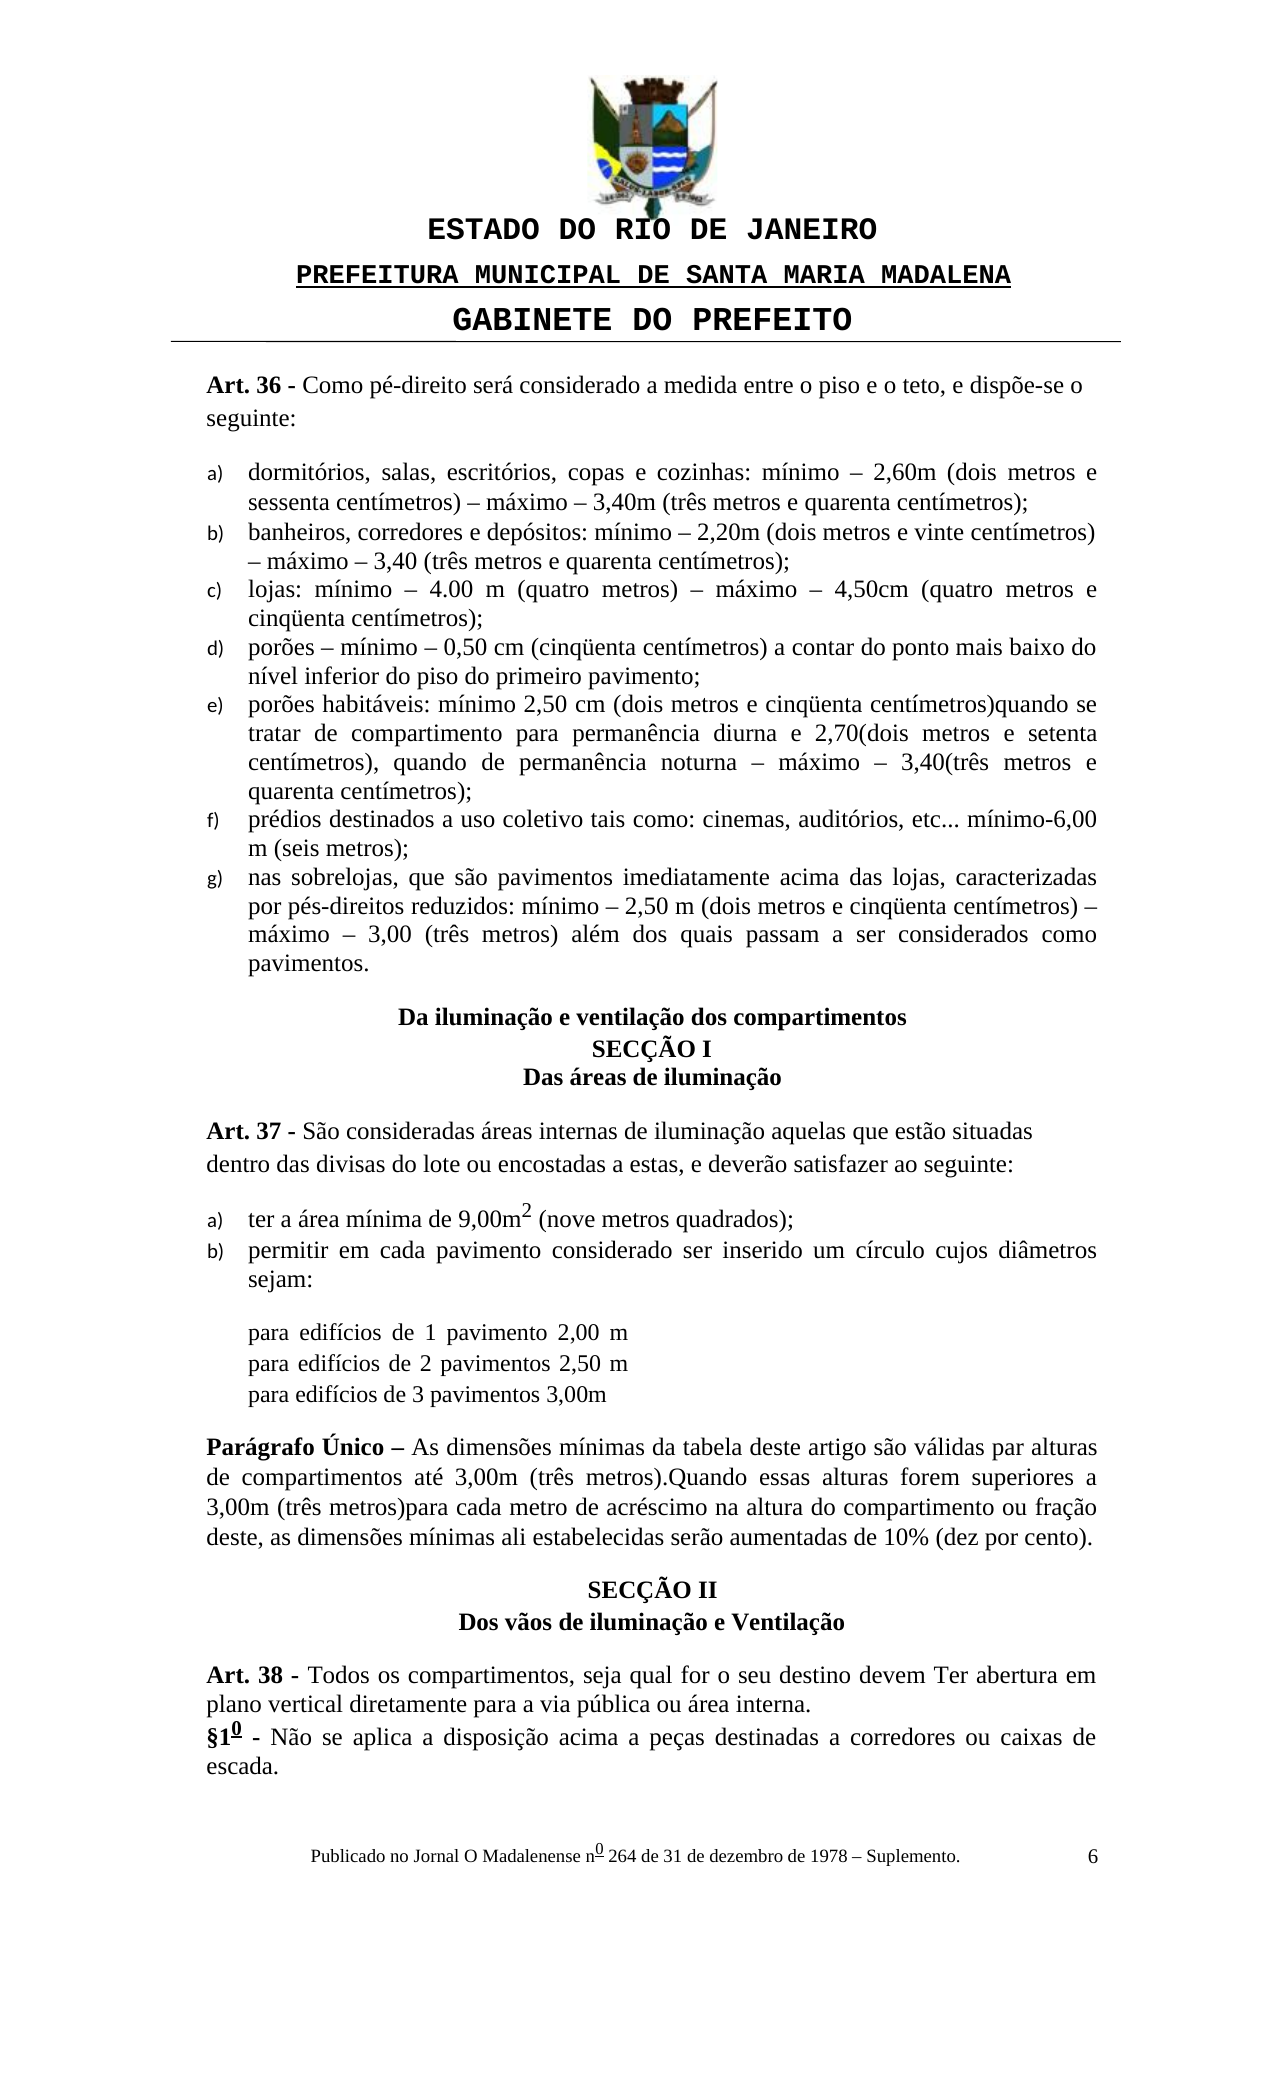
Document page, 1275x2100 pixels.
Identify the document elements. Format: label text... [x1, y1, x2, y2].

list banheiros, corredores e depósitos: mínimo – 2,20m (dois metros e vinte centímetros) [207, 517, 1098, 546]
text §10 - Não se aplica a disposição acima a peças destinadas a corredores ou caixas de escada. [206, 1718, 1098, 1779]
list permitir em cada pavimento considerado ser inserido um círculo cujos diâmetros sejam: [207, 1235, 1098, 1293]
text para edifícios de 1 pavimento 2,00 m para edifícios de 2 pavimentos 2,50 m para edifícios de 3 pavimentos 3,00m [248, 1318, 629, 1407]
text SECÇÃO II [587, 1575, 1098, 1604]
list ter a área mínima de 9,00m2 (nove metros quadrados); [207, 1198, 1098, 1235]
list prédios destinados a uso coletivo tais como: cinemas, auditórios, etc... mínimo-6,00 m (seis metros); [207, 804, 1098, 862]
text Art. 36 - Como pé-direito será considerado a medida entre o piso e o teto, e dispõe-se o seguinte: [206, 370, 1098, 432]
text Parágrafo Único – As dimensões mínimas da tabela deste artigo são válidas par alturas de compartimentos até 3,00m (três metros).Quando essas alturas forem superiores a 3,00m (três metros)para cada metro de acréscimo na altura do compartimento ou fração deste, as dimensões mínimas ali estabelecidas serão aumentadas de 10% (dez por cento). [206, 1432, 1098, 1551]
text Da iluminação e ventilação dos compartimentos [398, 1002, 1098, 1030]
text Das áreas de iluminação [523, 1062, 1098, 1091]
list lojas: mínimo – 4.00 m (quatro metros) – máximo – 4,50cm (quatro metros e cinqüenta centímetros); [207, 574, 1098, 632]
table_header Publicado no Jornal O Madalenense n0 264 de 31 de dezembro de 1978 – Suplemento. [310, 1835, 1023, 1868]
list porões habitáveis: mínimo 2,50 cm (dois metros e cinqüenta centímetros)quando se tratar de compartimento para permanência diurna e 2,70(dois metros e setenta centímetros), quando de permanência noturna – máximo – 3,40(três metros e quarenta centímetros); [207, 689, 1098, 804]
list nas sobrelojas, que são pavimentos imediatamente acima das lojas, caracterizadas por pés-direitos reduzidos: mínimo – 2,50 m (dois metros e cinqüenta centímetros) – máximo – 3,00 (três metros) além dos quais passam a ser considerados como pavimentos. [207, 862, 1098, 977]
list porões – mínimo – 0,50 cm (cinqüenta centímetros) a contar do ponto mais baixo do nível inferior do piso do primeiro pavimento; [207, 632, 1098, 689]
text SECÇÃO I [592, 1034, 1098, 1062]
text PREFEITURA MUNICIPAL DE SANTA MARIA MADALENA [296, 261, 1098, 292]
table_header 6 [1023, 1835, 1098, 1868]
text Art. 37 - São consideradas áreas internas de iluminação aquelas que estão situadas dentro das divisas do lote ou encostadas a estas, e deverão satisfazer ao seguinte: [206, 1116, 1098, 1178]
text ESTADO DO RIO DE JANEIRO [427, 213, 1098, 249]
list dormitórios, salas, escritórios, copas e cozinhas: mínimo – 2,60m (dois metros e sessenta centímetros) – máximo – 3,40m (três metros e quarenta centímetros); [207, 457, 1098, 516]
text GABINETE DO PREFEITO [452, 303, 1098, 340]
text – máximo – 3,40 (três metros e quarenta centímetros); [248, 546, 1098, 574]
text Art. 38 - Todos os compartimentos, seja qual for o seu destino devem Ter abertura em plano vertical diretamente para a via pública ou área interna. [206, 1661, 1098, 1718]
text Dos vãos de iluminação e Ventilação [458, 1607, 1098, 1636]
